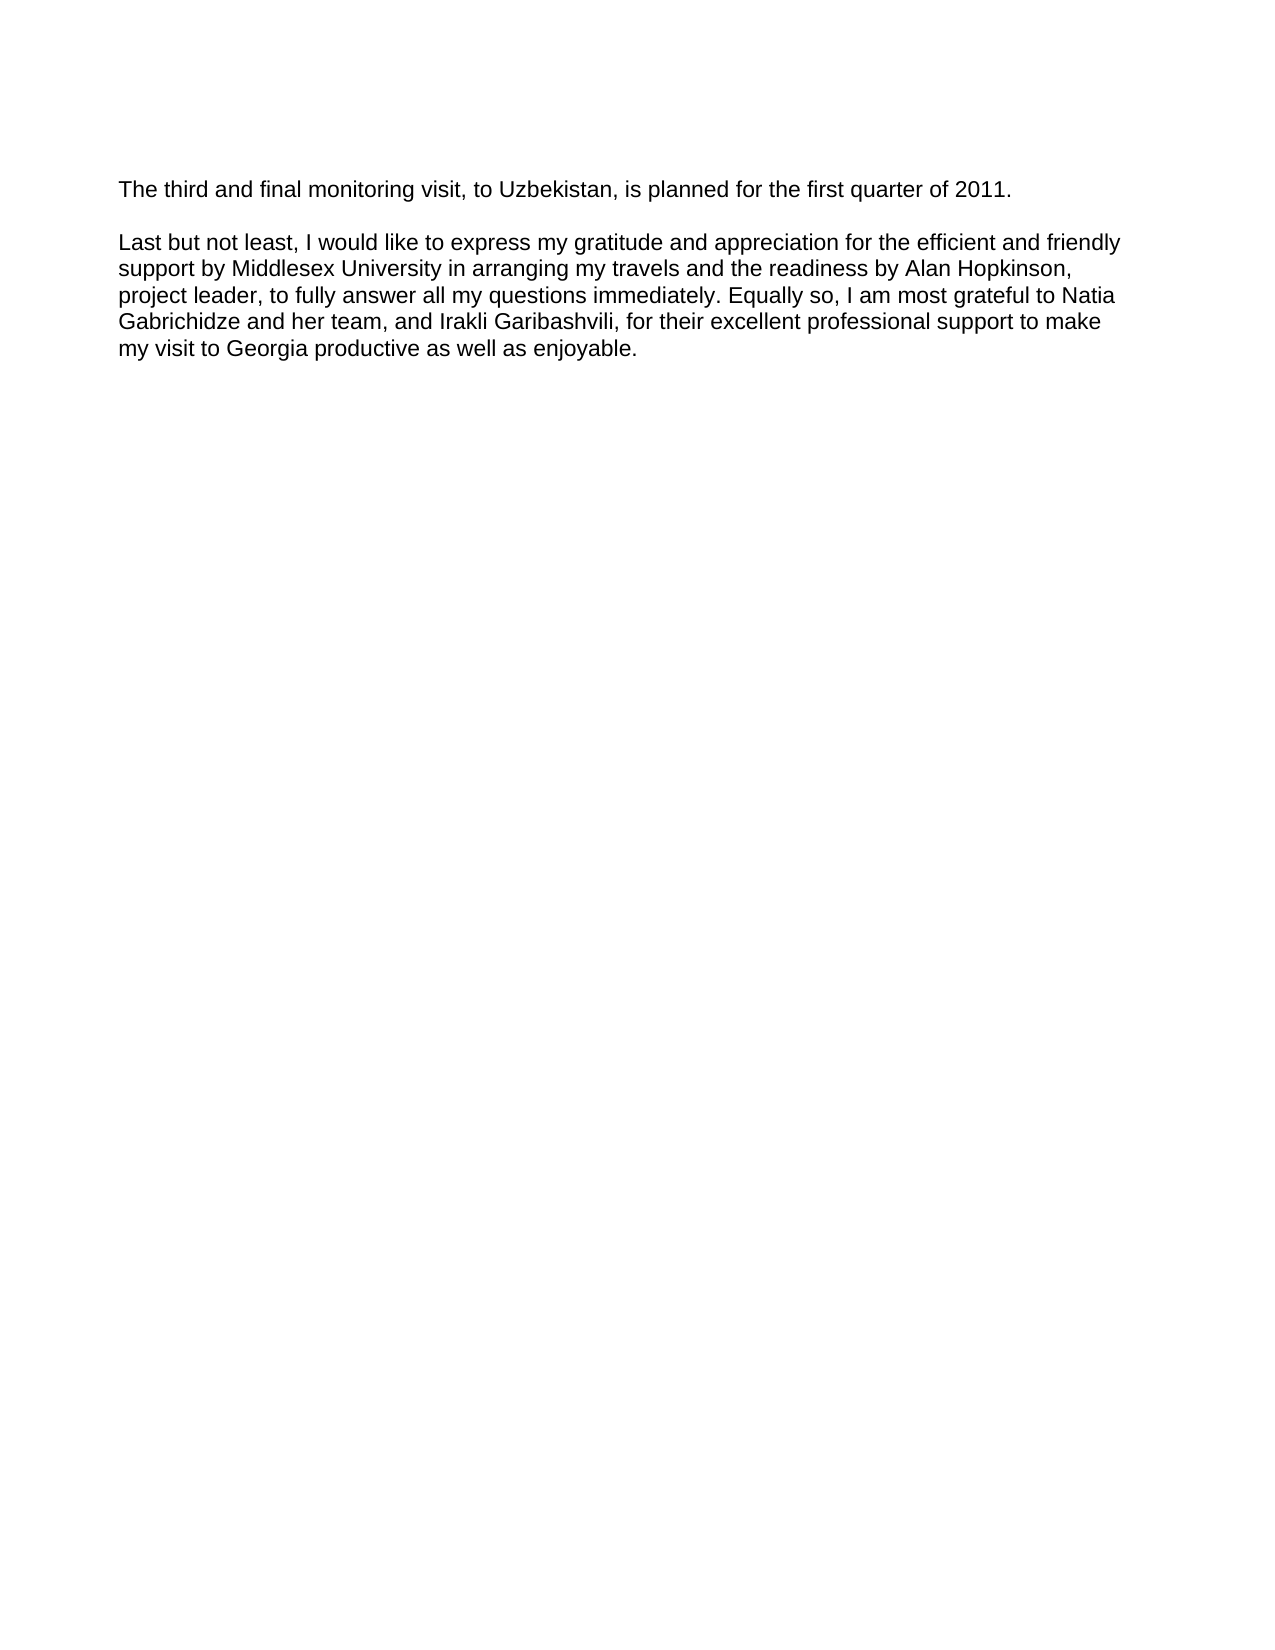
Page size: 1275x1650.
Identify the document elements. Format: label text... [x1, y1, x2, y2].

text Last but not least, I would like to express my gratitude and appreciation for the efficient and friendly support by Middlesex University in arranging my travels and the readiness by Alan Hopkinson, project leader, to fully answer all my questions immediately. Equally so, I am most grateful to Natia Gabrichidze and her team, and Irakli Garibashvili, for their excellent professional support to make my visit to Georgia productive as well as enjoyable. [118, 229, 1125, 361]
text The third and final monitoring visit, to Uzbekistan, is planned for the first quarter of 2011. [118, 176, 1125, 203]
